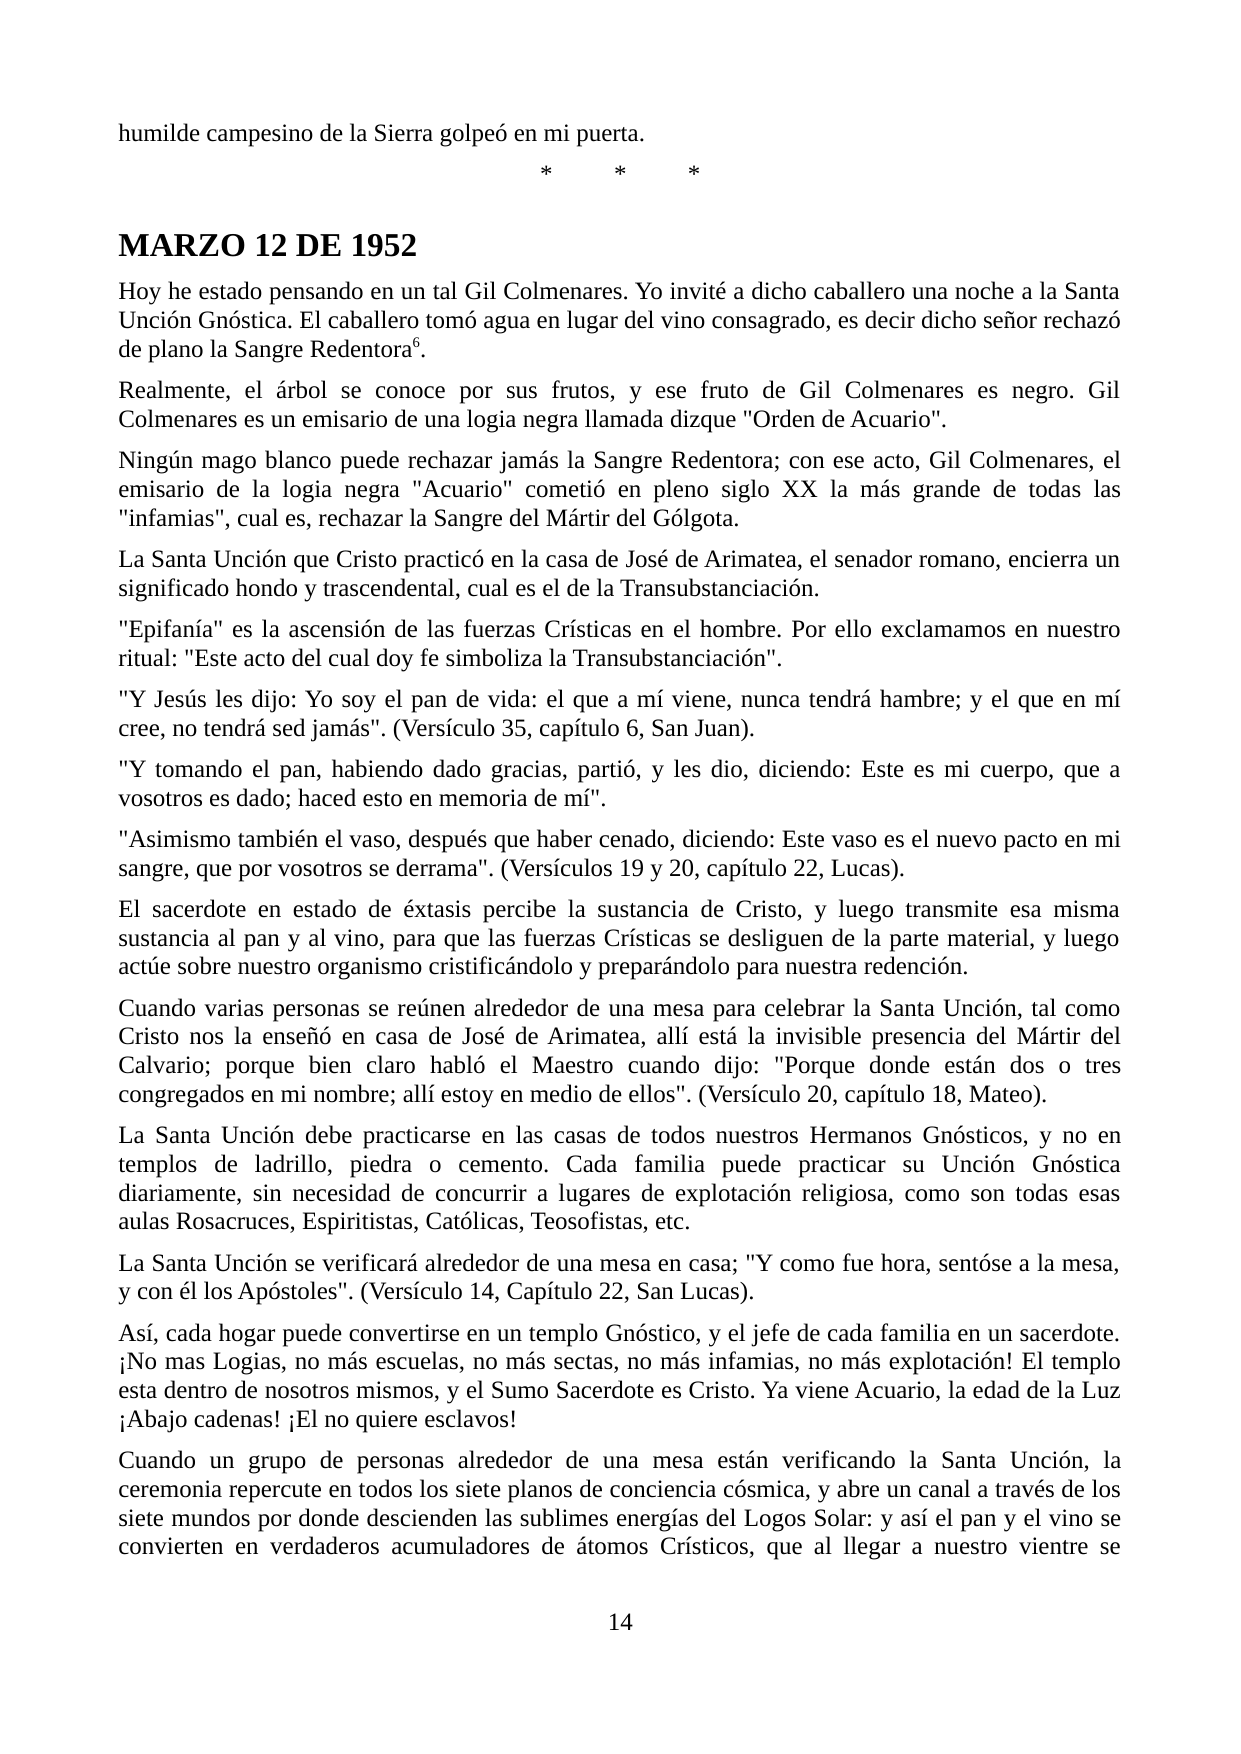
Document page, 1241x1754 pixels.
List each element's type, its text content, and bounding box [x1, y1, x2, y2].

subtitle MARZO 12 DE 1952 [118, 226, 1122, 264]
text El sacerdote en estado de éxtasis percibe la sustancia de Cristo, y luego transmite esa misma sustancia al pan y al vino, para que las fuerzas Crísticas se desliguen de la parte material, y luego actúe sobre nuestro organismo cristificándolo y preparándolo para nuestra redención. [118, 894, 1122, 980]
text "Asimismo también el vaso, después que haber cenado, diciendo: Este vaso es el nuevo pacto en mi sangre, que por vosotros se derrama". (Versículos 19 y 20, capítulo 22, Lucas). [118, 824, 1122, 881]
text * * * [118, 159, 1122, 188]
text "Y Jesús les dijo: Yo soy el pan de vida: el que a mí viene, nunca tendrá hambre; y el que en mí cree, no tendrá sed jamás". (Versículo 35, capítulo 6, San Juan). [118, 684, 1122, 741]
text La Santa Unción se verificará alrededor de una mesa en casa; "Y como fue hora, sentóse a la mesa, y con él los Apóstoles". (Versículo 14, Capítulo 22, San Lucas). [118, 1248, 1122, 1305]
text Así, cada hogar puede convertirse en un templo Gnóstico, y el jefe de cada familia en un sacerdote. ¡No mas Logias, no más escuelas, no más sectas, no más infamias, no más explotación! El templo esta dentro de nosotros mismos, y el Sumo Sacerdote es Cristo. Ya viene Acuario, la edad de la Luz ¡Abajo cadenas! ¡El no quiere esclavos! [118, 1318, 1122, 1433]
text La Santa Unción debe practicarse en las casas de todos nuestros Hermanos Gnósticos, y no en templos de ladrillo, piedra o cemento. Cada familia puede practicar su Unción Gnóstica diariamente, sin necesidad de concurrir a lugares de explotación religiosa, como son todas esas aulas Rosacruces, Espiritistas, Católicas, Teosofistas, etc. [118, 1120, 1122, 1235]
text humilde campesino de la Sierra golpeó en mi puerta. [118, 118, 1122, 147]
text "Y tomando el pan, habiendo dado gracias, partió, y les dio, diciendo: Este es mi cuerpo, que a vosotros es dado; haced esto en memoria de mí". [118, 754, 1122, 811]
text "Epifanía" es la ascensión de las fuerzas Crísticas en el hombre. Por ello exclamamos en nuestro ritual: "Este acto del cual doy fe simboliza la Transubstanciación". [118, 614, 1122, 671]
text Ningún mago blanco puede rechazar jamás la Sangre Redentora; con ese acto, Gil Colmenares, el emisario de la logia negra "Acuario" cometió en pleno siglo XX la más grande de todas las "infamias", cual es, rechazar la Sangre del Mártir del Gólgota. [118, 445, 1122, 531]
text Hoy he estado pensando en un tal Gil Colmenares. Yo invité a dicho caballero una noche a la Santa Unción Gnóstica. El caballero tomó agua en lugar del vino consagrado, es decir dicho señor rechazó de plano la Sangre Redentora. [118, 276, 1122, 363]
text Realmente, el árbol se conoce por sus frutos, y ese fruto de Gil Colmenares es negro. Gil Colmenares es un emisario de una logia negra llamada dizque "Orden de Acuario". [118, 375, 1122, 433]
text Cuando un grupo de personas alrededor de una mesa están verificando la Santa Unción, la ceremonia repercute en todos los siete planos de conciencia cósmica, y abre un canal a través de los siete mundos por donde descienden las sublimes energías del Logos Solar: y así el pan y el vino se convierten en verdaderos acumuladores de átomos Crísticos, que al llegar a nuestro vientre se [118, 1445, 1122, 1560]
text La Santa Unción que Cristo practicó en la casa de José de Arimatea, el senador romano, encierra un significado hondo y trascendental, cual es el de la Transubstanciación. [118, 544, 1122, 601]
text Cuando varias personas se reúnen alrededor de una mesa para celebrar la Santa Unción, tal como Cristo nos la enseñó en casa de José de Arimatea, allí está la invisible presencia del Mártir del Calvario; porque bien claro habló el Maestro cuando dijo: "Porque donde están dos o tres congregados en mi nombre; allí estoy en medio de ellos". (Versículo 20, capítulo 18, Mateo). [118, 993, 1122, 1108]
